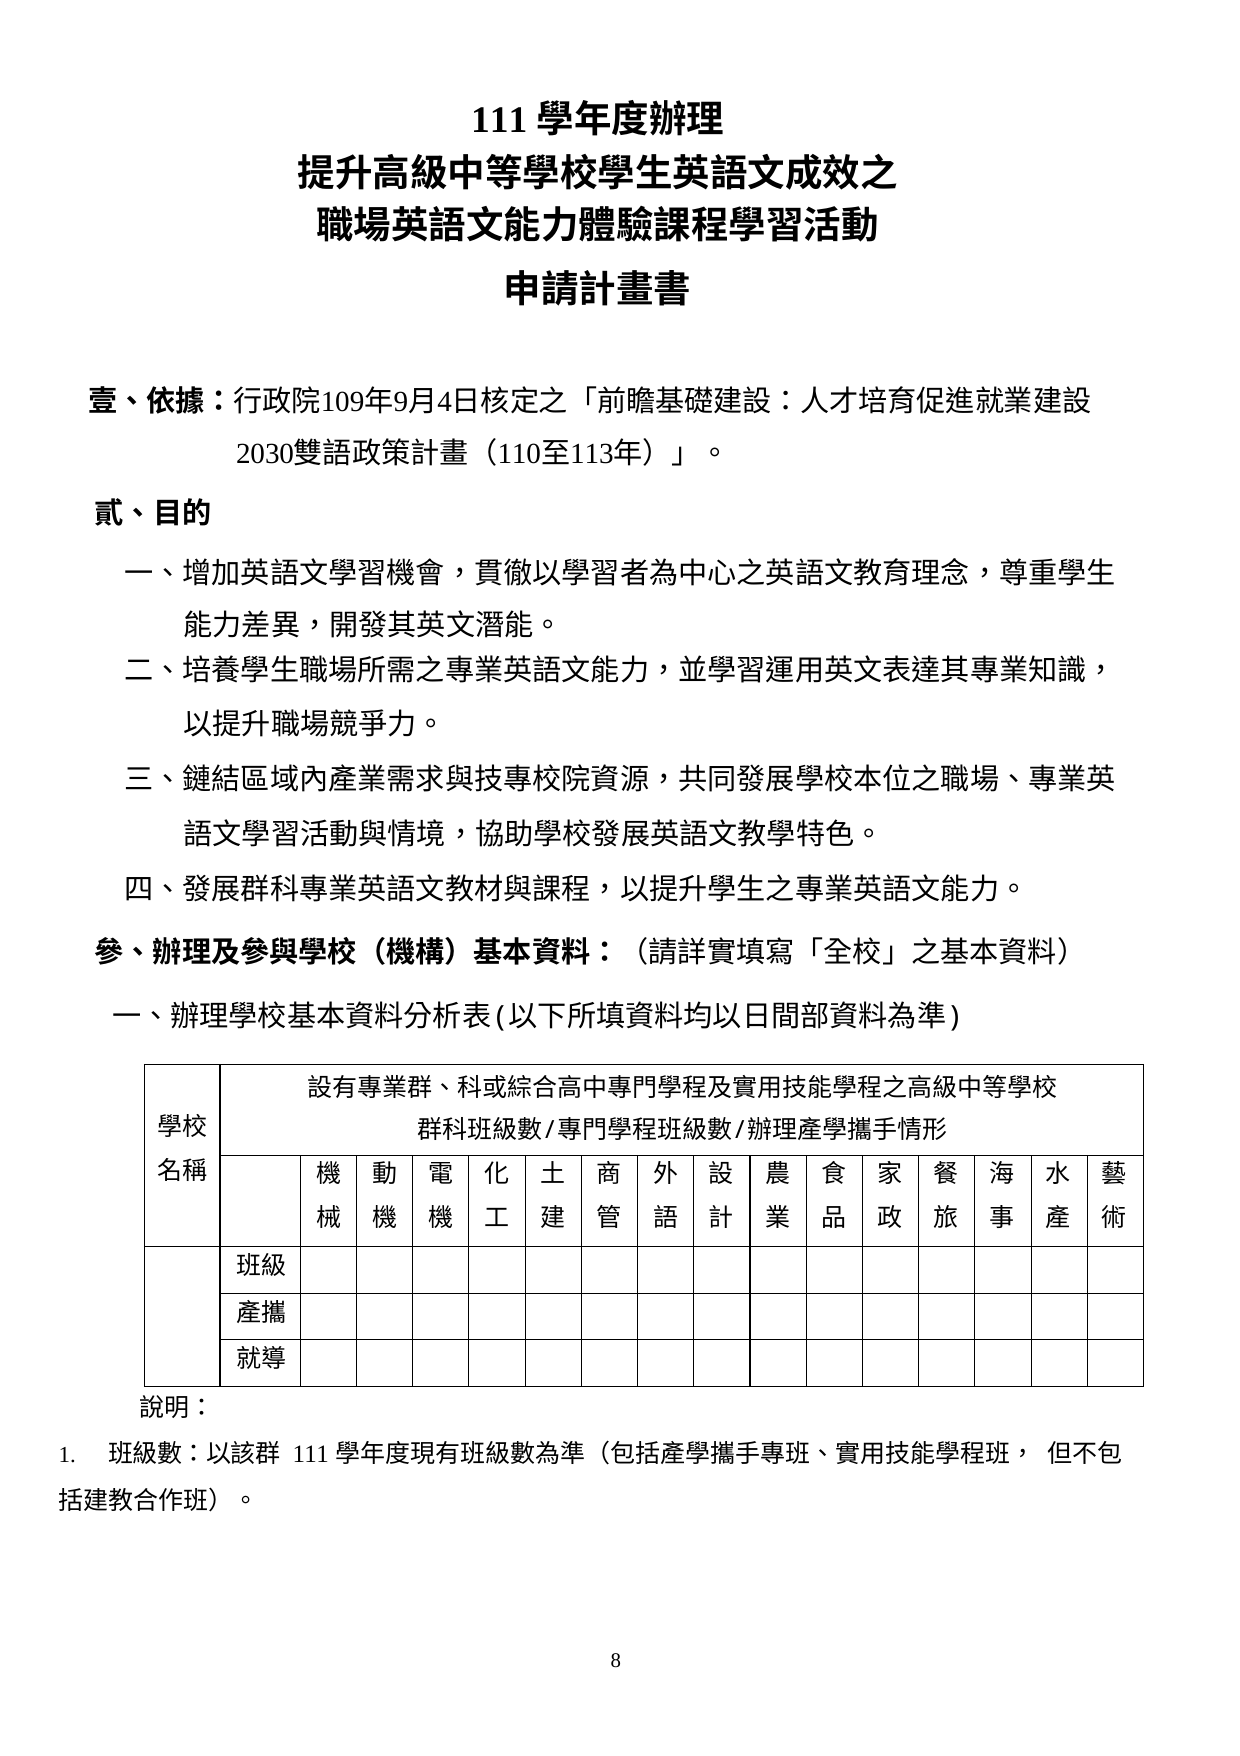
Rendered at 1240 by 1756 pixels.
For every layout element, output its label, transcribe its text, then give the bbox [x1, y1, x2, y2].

list 班級數：以該群 111 學年度現有班級數為準（包括產學攜手專班、實用技能學程班， 但不包括建教合作班）。 [58, 1433, 1145, 1516]
text 參、辦理及參與學校（機構）基本資料：（請詳實填寫「全校」之基本資料） [94, 929, 1087, 971]
table_cell [807, 1294, 862, 1339]
table_cell [301, 1247, 356, 1293]
table_cell [413, 1247, 468, 1293]
table_cell 化 工 [469, 1156, 525, 1246]
table_cell [413, 1340, 468, 1386]
table_cell [357, 1247, 412, 1293]
table_cell [469, 1340, 525, 1386]
table_cell [582, 1340, 637, 1386]
table_cell [413, 1294, 468, 1339]
table_cell [1032, 1294, 1087, 1339]
table_cell [807, 1247, 862, 1293]
text 說明： [139, 1387, 1206, 1423]
subtitle 職場英語文能力體驗課程學習活動 [88, 202, 1107, 248]
table_cell [919, 1340, 974, 1386]
text 三、鏈結區域內產業需求與技專校院資源，共同發展學校本位之職場、專業英語文學習活動與情境，協助學校發展英語文教學特色。 [124, 756, 1117, 853]
table_cell 就導 [221, 1340, 300, 1386]
table_cell 食 品 [807, 1156, 862, 1246]
table_cell [863, 1294, 918, 1339]
text 111 學年度辦理 [88, 92, 1107, 143]
table_cell [357, 1340, 412, 1386]
table_cell [694, 1247, 749, 1293]
table_cell 農 業 [751, 1156, 806, 1246]
table_cell [975, 1340, 1031, 1386]
table_header 設有專業群、科或綜合高中專門學程及實用技能學程之高級中等學校 群科班級數/專門學程班級數/辦理產學攜手情形 [221, 1065, 1143, 1155]
table_cell [526, 1294, 581, 1339]
table_cell 藝 術 [1088, 1156, 1143, 1246]
table_cell 班級 [221, 1247, 300, 1293]
table_cell [863, 1340, 918, 1386]
table_cell 海 事 [975, 1156, 1031, 1246]
text 壹、依據：行政院109年9月4日核定之「前瞻基礎建設：人才培育促進就業建設2030雙語政策計畫（110至113年）」。 [88, 369, 1107, 474]
table_cell [1032, 1247, 1087, 1293]
table_cell [145, 1247, 219, 1386]
table_cell [694, 1294, 749, 1339]
table_cell [582, 1294, 637, 1339]
table_cell [751, 1294, 806, 1339]
table_cell 動 機 [357, 1156, 412, 1246]
table_cell [357, 1294, 412, 1339]
table_cell [469, 1247, 525, 1293]
text 四、發展群科專業英語文教材與課程，以提升學生之專業英語文能力。 [124, 866, 1206, 908]
table_cell 家 政 [863, 1156, 918, 1246]
table_cell [1088, 1294, 1143, 1339]
table_cell 水 產 [1032, 1156, 1087, 1246]
table_cell [638, 1294, 693, 1339]
table_cell [1088, 1340, 1143, 1386]
table_cell [975, 1294, 1031, 1339]
table_header 學校名稱 [145, 1065, 219, 1246]
table_cell 產攜 [221, 1294, 300, 1339]
table_cell [301, 1340, 356, 1386]
text 貳、目的 [94, 482, 744, 534]
text 二、培養學生職場所需之專業英語文能力，並學習運用英文表達其專業知識， 以提升職場競爭力。 [124, 646, 1117, 743]
table_cell [1088, 1247, 1143, 1293]
table_cell [526, 1247, 581, 1293]
table_cell [975, 1247, 1031, 1293]
table_cell 機 械 [301, 1156, 356, 1246]
subtitle 提升高級中等學校學生英語文成效之 [88, 149, 1107, 195]
table_cell [919, 1294, 974, 1339]
table_cell [807, 1340, 862, 1386]
table_cell 餐 旅 [919, 1156, 974, 1246]
table_cell [863, 1247, 918, 1293]
text 一、辦理學校基本資料分析表(以下所填資料均以日間部資料為準) [94, 992, 1087, 1035]
table_cell [301, 1294, 356, 1339]
table_cell 電 機 [413, 1156, 468, 1246]
table_cell [919, 1247, 974, 1293]
table_cell [582, 1247, 637, 1293]
table_cell [638, 1247, 693, 1293]
text 一、增加英語文學習機會，貫徹以學習者為中心之英語文教育理念，尊重學生能力差異，開發其英文潛能。 [124, 542, 1117, 646]
table_cell 設 計 [694, 1156, 749, 1246]
table_cell [1032, 1340, 1087, 1386]
table_cell 商 管 [582, 1156, 637, 1246]
table_cell [526, 1340, 581, 1386]
table_cell [694, 1340, 749, 1386]
table_cell [751, 1247, 806, 1293]
table_cell 土 建 [526, 1156, 581, 1246]
table_cell [221, 1156, 300, 1246]
table_cell [469, 1294, 525, 1339]
table_cell [751, 1340, 806, 1386]
table_cell 外 語 [638, 1156, 693, 1246]
text 申請計畫書 [88, 259, 1107, 313]
table_cell [638, 1340, 693, 1386]
